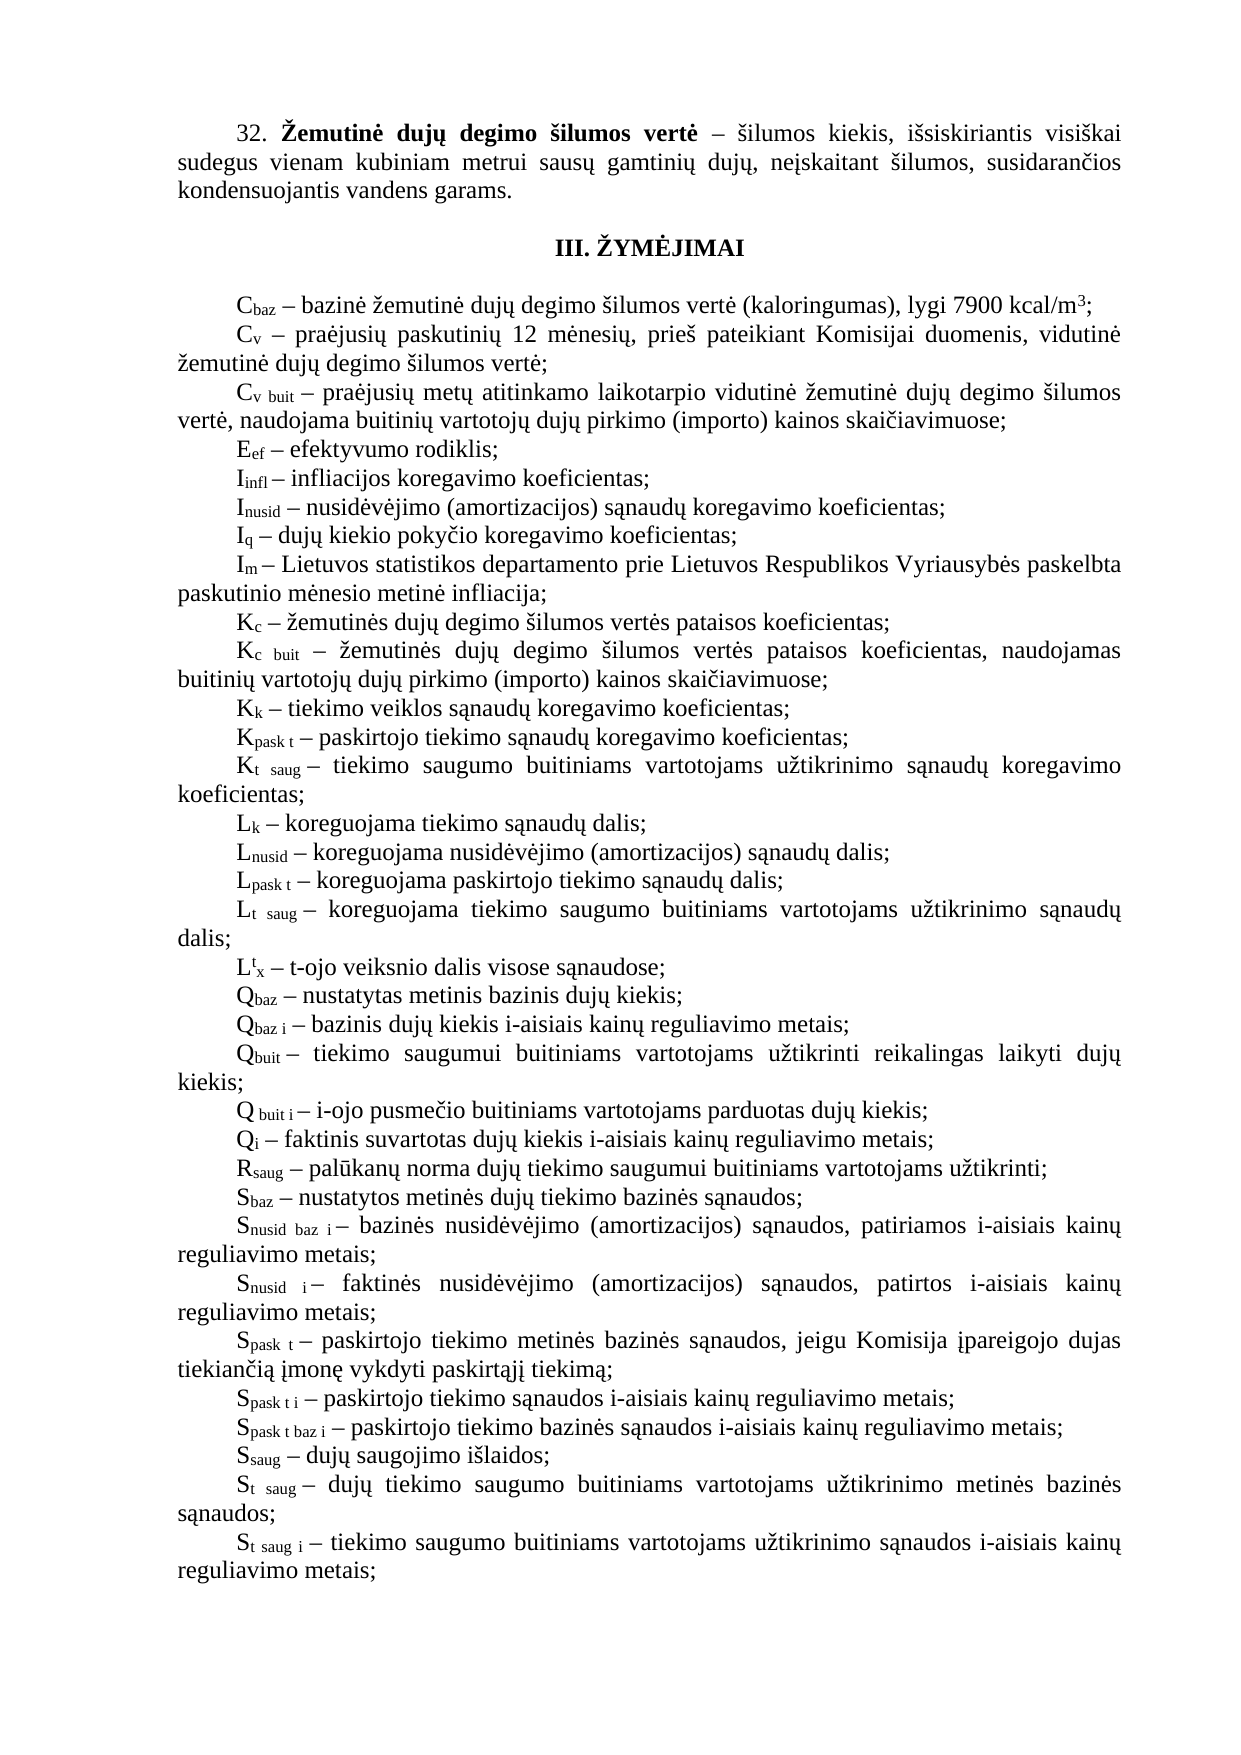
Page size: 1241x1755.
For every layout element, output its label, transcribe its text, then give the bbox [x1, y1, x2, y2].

text Snusid baz i – bazinės nusidėvėjimo (amortizacijos) sąnaudos, patiriamos i-aisiais kainų reguliavimo metais; [177, 1211, 1122, 1268]
text Lpask t – koreguojama paskirtojo tiekimo sąnaudų dalis; [177, 866, 1122, 894]
text Iq – dujų kiekio pokyčio koregavimo koeficientas; [177, 521, 1122, 549]
text Im – Lietuvos statistikos departamento prie Lietuvos Respublikos Vyriausybės paskelbta paskutinio mėnesio metinė infliacija; [177, 549, 1122, 607]
text Kk – tiekimo veiklos sąnaudų koregavimo koeficientas; [177, 693, 1122, 722]
text Ssaug – dujų saugojimo išlaidos; [177, 1441, 1122, 1469]
text Cv – praėjusių paskutinių 12 mėnesių, prieš pateikiant Komisijai duomenis, vidutinė žemutinė dujų degimo šilumos vertė; [177, 319, 1122, 377]
text Sbaz – nustatytos metinės dujų tiekimo bazinės sąnaudos; [177, 1182, 1122, 1211]
text Lk – koreguojama tiekimo sąnaudų dalis; [177, 808, 1122, 837]
text III. ŽYMĖJIMAI [177, 233, 1122, 262]
text Spask t i – paskirtojo tiekimo sąnaudos i-aisiais kainų reguliavimo metais; [177, 1383, 1122, 1412]
text St saug – dujų tiekimo saugumo buitiniams vartotojams užtikrinimo metinės bazinės sąnaudos; [177, 1469, 1122, 1527]
text Qbuit – tiekimo saugumui buitiniams vartotojams užtikrinti reikalingas laikyti dujų kiekis; [177, 1038, 1122, 1096]
text Qbaz – nustatytas metinis bazinis dujų kiekis; [177, 981, 1122, 1009]
text Kc – žemutinės dujų degimo šilumos vertės pataisos koeficientas; [177, 607, 1122, 636]
text Q buit i – i-ojo pusmečio buitiniams vartotojams parduotas dujų kiekis; [177, 1096, 1122, 1124]
text Kc buit – žemutinės dujų degimo šilumos vertės pataisos koeficientas, naudojamas buitinių vartotojų dujų pirkimo (importo) kainos skaičiavimuose; [177, 636, 1122, 693]
text Spask t baz i – paskirtojo tiekimo bazinės sąnaudos i-aisiais kainų reguliavimo metais; [177, 1412, 1122, 1441]
text Eef – efektyvumo rodiklis; [177, 434, 1122, 463]
text Kpask t – paskirtojo tiekimo sąnaudų koregavimo koeficientas; [177, 722, 1122, 751]
text St saug i – tiekimo saugumo buitiniams vartotojams užtikrinimo sąnaudos i-aisiais kainų reguliavimo metais; [177, 1527, 1122, 1584]
text Snusid i – faktinės nusidėvėjimo (amortizacijos) sąnaudos, patirtos i-aisiais kainų reguliavimo metais; [177, 1268, 1122, 1326]
text Cv buit – praėjusių metų atitinkamo laikotarpio vidutinė žemutinė dujų degimo šilumos vertė, naudojama buitinių vartotojų dujų pirkimo (importo) kainos skaičiavimuose; [177, 377, 1122, 434]
text Spask t – paskirtojo tiekimo metinės bazinės sąnaudos, jeigu Komisija įpareigojo dujas tiekiančią įmonę vykdyti paskirtąjį tiekimą; [177, 1326, 1122, 1383]
text Cbaz – bazinė žemutinė dujų degimo šilumos vertė (kaloringumas), lygi 7900 kcal/m3; [177, 291, 1122, 319]
text Qi – faktinis suvartotas dujų kiekis i-aisiais kainų reguliavimo metais; [177, 1124, 1122, 1153]
text Inusid – nusidėvėjimo (amortizacijos) sąnaudų koregavimo koeficientas; [177, 492, 1122, 521]
text Rsaug – palūkanų norma dujų tiekimo saugumui buitiniams vartotojams užtikrinti; [177, 1153, 1122, 1182]
text 32. Žemutinė dujų degimo šilumos vertė – šilumos kiekis, išsiskiriantis visiškai sudegus vienam kubiniam metrui sausų gamtinių dujų, neįskaitant šilumos, susidarančios kondensuojantis vandens garams. [177, 118, 1122, 204]
text Iinfl – infliacijos koregavimo koeficientas; [177, 463, 1122, 492]
text Ltx – t-ojo veiksnio dalis visose sąnaudose; [177, 952, 1122, 981]
text Lnusid – koreguojama nusidėvėjimo (amortizacijos) sąnaudų dalis; [177, 837, 1122, 866]
text Qbaz i – bazinis dujų kiekis i-aisiais kainų reguliavimo metais; [177, 1009, 1122, 1038]
text Kt saug – tiekimo saugumo buitiniams vartotojams užtikrinimo sąnaudų koregavimo koeficientas; [177, 751, 1122, 808]
text Lt saug – koreguojama tiekimo saugumo buitiniams vartotojams užtikrinimo sąnaudų dalis; [177, 894, 1122, 952]
